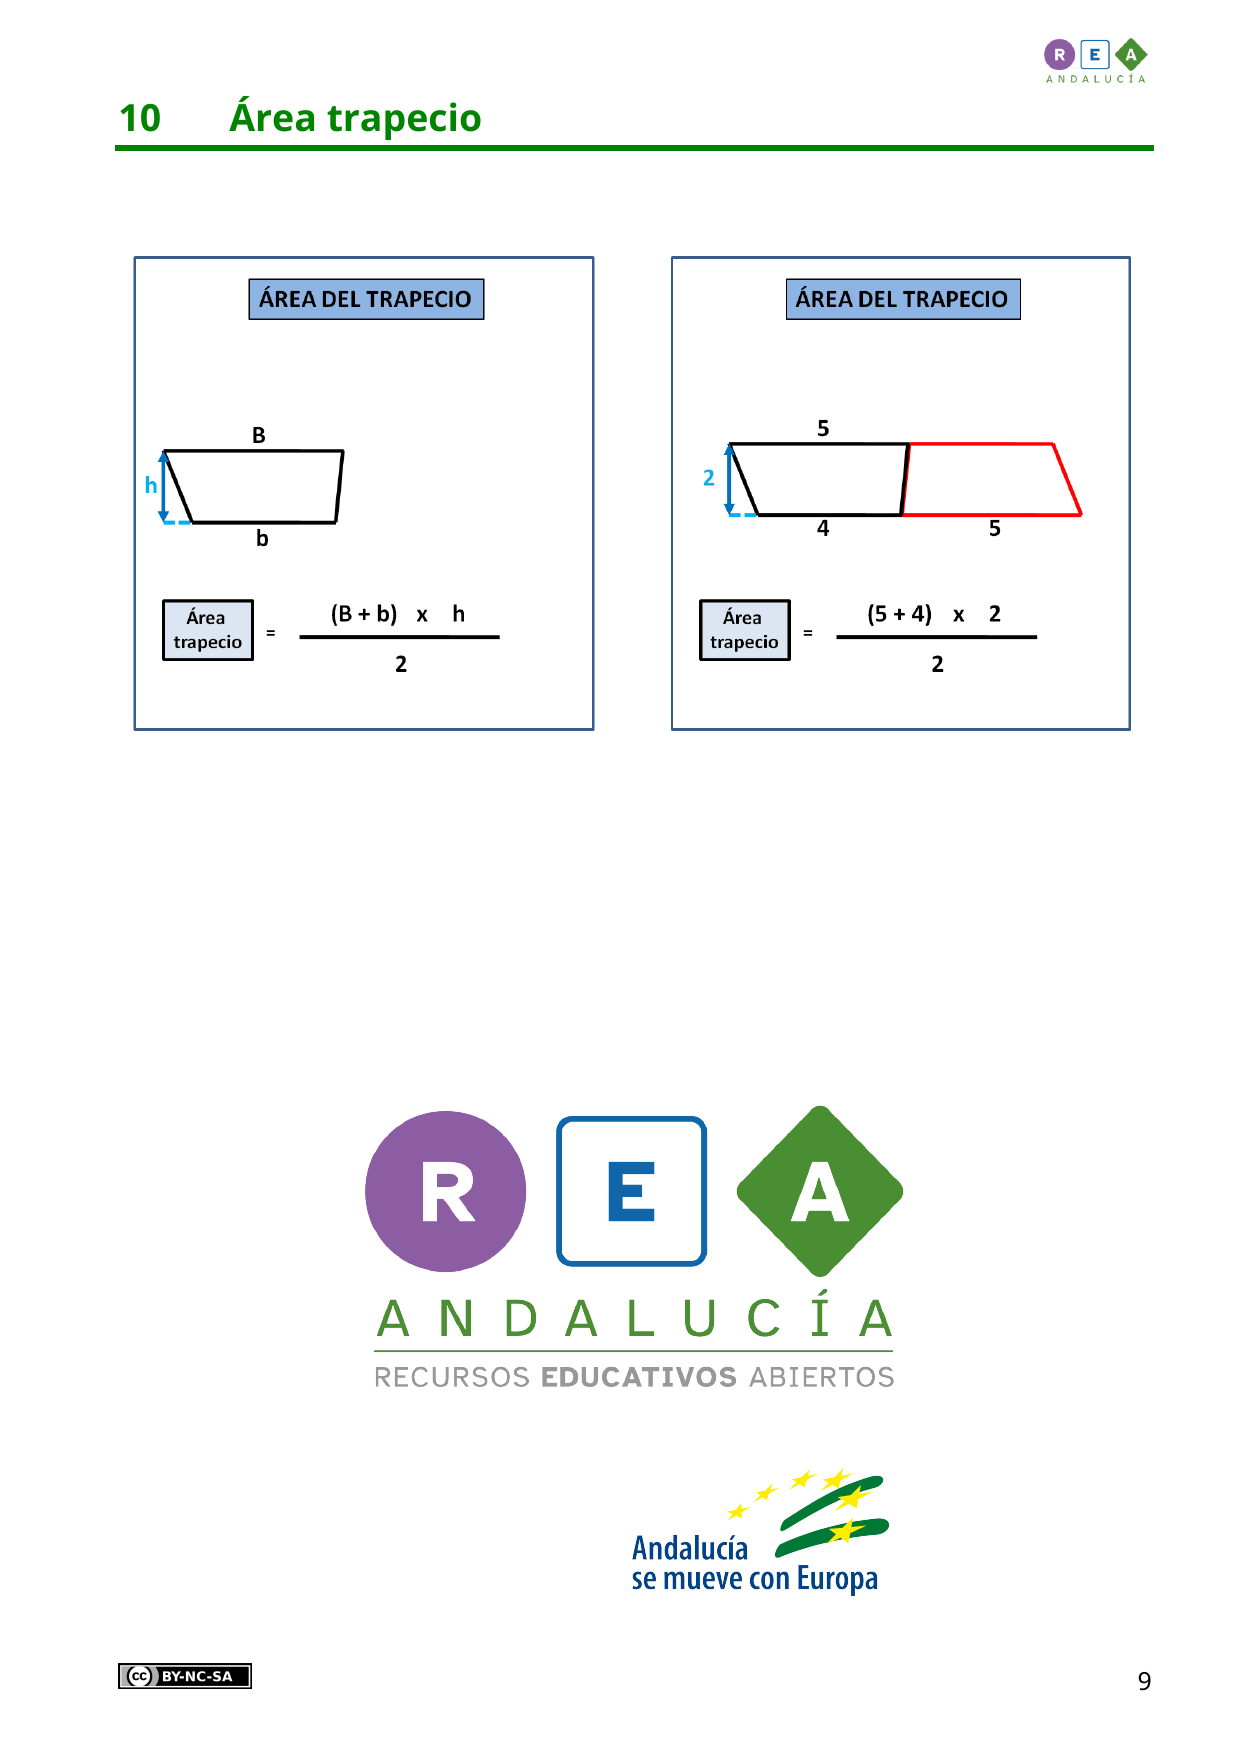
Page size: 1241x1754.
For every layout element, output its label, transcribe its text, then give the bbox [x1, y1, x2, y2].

picture [118, 1663, 536, 1698]
picture [1039, 33, 1152, 88]
subtitle 10 Área trapecio [115, 88, 1154, 145]
picture [117, 235, 1151, 754]
picture [339, 950, 931, 1596]
